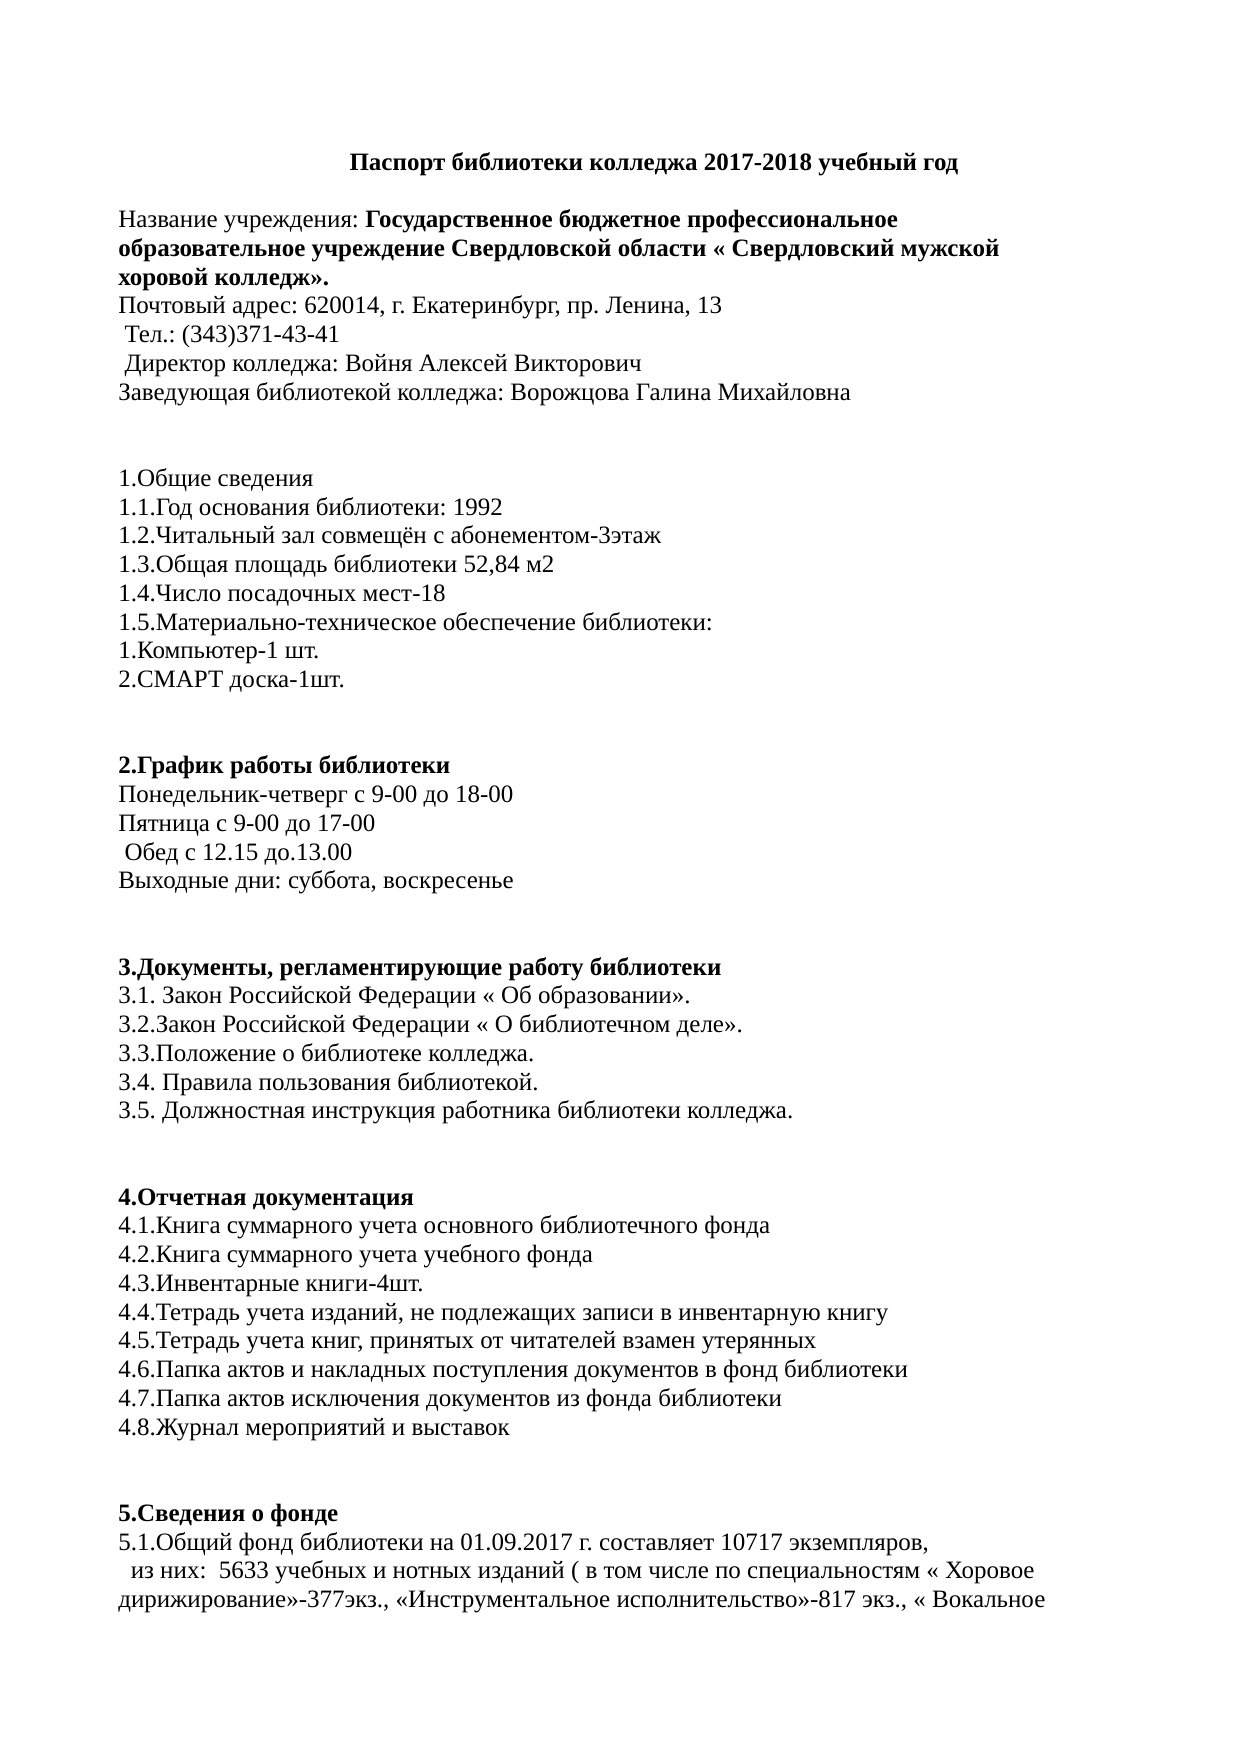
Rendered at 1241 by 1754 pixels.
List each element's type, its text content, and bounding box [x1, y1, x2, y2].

list Сведения о фонде [118, 1498, 1122, 1527]
text 3.5. Должностная инструкция работника библиотеки колледжа. [118, 1096, 1122, 1124]
list Книга суммарного учета учебного фонда [118, 1239, 1122, 1268]
text 3.3.Положение о библиотеке колледжа. [118, 1038, 1122, 1067]
text Заведующая библиотекой колледжа: Ворожцова Галина Михайловна [118, 377, 1122, 406]
list Компьютер-1 шт. [118, 636, 1122, 664]
text Пятница с 9-00 до 17-00 [118, 808, 1122, 837]
text Название учреждения: Государственное бюджетное профессиональное [118, 204, 1122, 233]
list Общая площадь библиотеки 52,84 м2 [118, 549, 1122, 578]
text образовательное учреждение Свердловской области « Свердловский мужской [118, 233, 1122, 262]
text Выходные дни: суббота, воскресенье [118, 866, 1122, 894]
list СМАРТ доска-1шт. [118, 664, 1122, 693]
list Читальный зал совмещён с абонементом-3этаж [118, 521, 1122, 549]
list Документы, регламентирующие работу библиотеки [118, 952, 1122, 981]
text Директор колледжа: Войня Алексей Викторович [118, 348, 1122, 377]
text 3.4. Правила пользования библиотекой. [118, 1067, 1122, 1096]
list График работы библиотеки [118, 751, 1122, 779]
list Отчетная документация [118, 1182, 1122, 1211]
text из них: 5633 учебных и нотных изданий ( в том числе по специальностям « Хоровое дирижирование»-377экз., «Инструментальное исполнительство»-817 экз., « Вокальное [118, 1556, 1122, 1613]
text Тел.: (343)371-43-41 [118, 319, 1122, 348]
list Тетрадь учета книг, принятых от читателей взамен утерянных [118, 1326, 1122, 1354]
list Папка актов и накладных поступления документов в фонд библиотеки [118, 1354, 1122, 1383]
list Число посадочных мест-18 [118, 578, 1122, 607]
text Почтовый адрес: 620014, г. Екатеринбург, пр. Ленина, 13 [118, 291, 1122, 319]
list Инвентарные книги-4шт. [118, 1268, 1122, 1297]
text Паспорт библиотеки колледжа 2017-2018 учебный год [118, 147, 1122, 176]
list Материально-техническое обеспечение библиотеки: [118, 607, 1122, 636]
list Журнал мероприятий и выставок [118, 1412, 1122, 1441]
text Обед с 12.15 до.13.00 [118, 837, 1122, 866]
text хоровой колледж». [118, 262, 1122, 291]
text Понедельник-четверг с 9-00 до 18-00 [118, 779, 1122, 808]
list Папка актов исключения документов из фонда библиотеки [118, 1383, 1122, 1412]
list Общий фонд библиотеки на 01.09.2017 г. составляет 10717 экземпляров, [118, 1527, 1122, 1556]
text 3.2.Закон Российской Федерации « О библиотечном деле». [118, 1009, 1122, 1038]
text 4.1.Книга суммарного учета основного библиотечного фонда [118, 1211, 1122, 1239]
list Тетрадь учета изданий, не подлежащих записи в инвентарную книгу [118, 1297, 1122, 1326]
text 3.1. Закон Российской Федерации « Об образовании». [118, 981, 1122, 1009]
list Год основания библиотеки: 1992 [118, 492, 1122, 521]
list Общие сведения [118, 463, 1122, 492]
